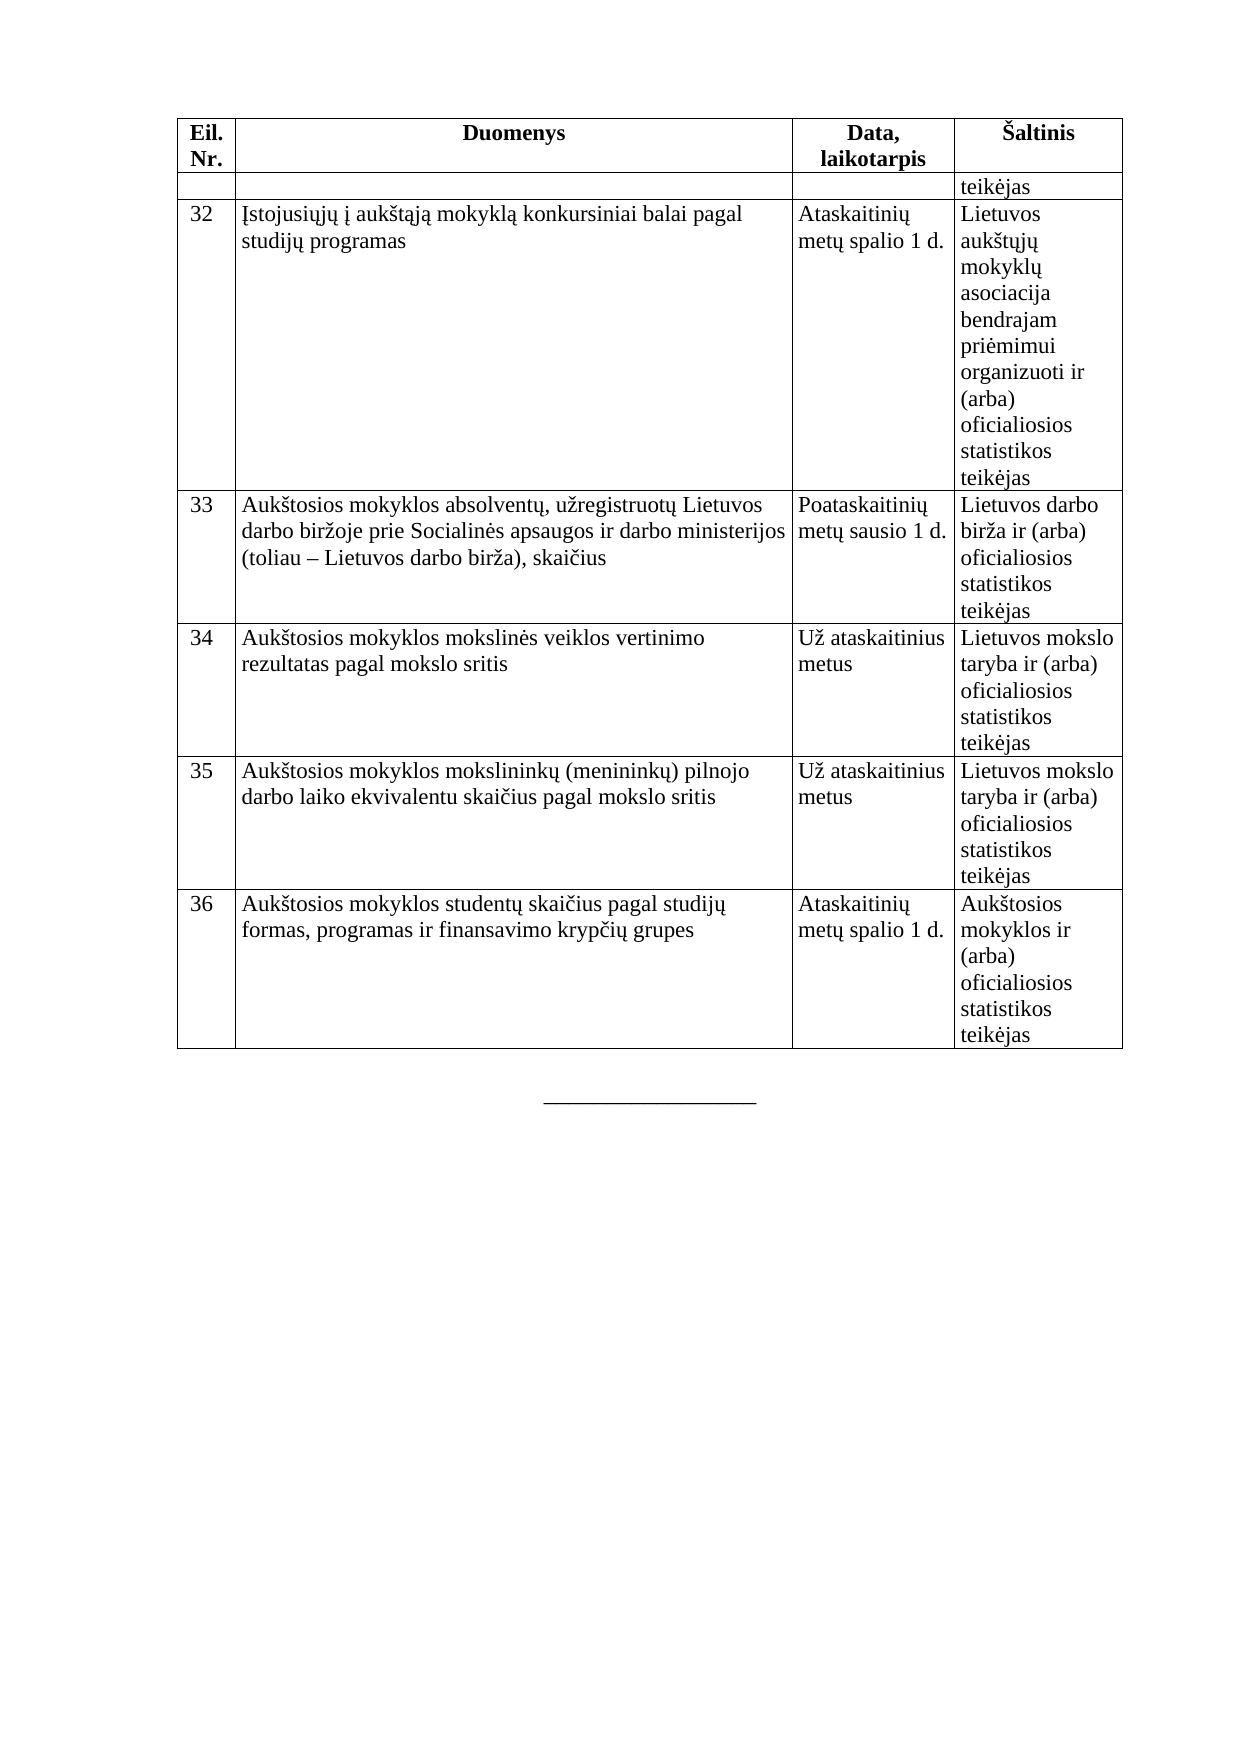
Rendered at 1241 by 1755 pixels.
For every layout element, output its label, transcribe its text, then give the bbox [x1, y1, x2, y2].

table_cell Poataskaitinių metų sausio 1 d. [793, 491, 954, 623]
table_cell Lietuvos aukštųjų mokyklų asociacija bendrajam priėmimui organizuoti ir (arba) oficialiosios statistikos teikėjas [955, 200, 1122, 490]
table_cell teikėjas [955, 173, 1122, 199]
table_cell Ataskaitinių metų spalio 1 d. [793, 890, 954, 1048]
table_cell [178, 173, 235, 199]
table_cell Aukštosios mokyklos studentų skaičius pagal studijų formas, programas ir finansavimo krypčių grupes [236, 890, 792, 1048]
table_cell 33 [178, 491, 235, 623]
table_cell 34 [178, 624, 235, 756]
table_cell Ataskaitinių metų spalio 1 d. [793, 200, 954, 490]
text _________________ [177, 1078, 1122, 1106]
table_header Data, laikotarpis [793, 119, 954, 172]
table_cell 36 [178, 890, 235, 1048]
table_cell Lietuvos darbo birža ir (arba) oficialiosios statistikos teikėjas [955, 491, 1122, 623]
table_cell Aukštosios mokyklos absolventų, užregistruotų Lietuvos darbo biržoje prie Socialinės apsaugos ir darbo ministerijos (toliau – Lietuvos darbo birža), skaičius [236, 491, 792, 623]
table_cell Lietuvos mokslo taryba ir (arba) oficialiosios statistikos teikėjas [955, 757, 1122, 889]
table_header Duomenys [236, 119, 792, 172]
table_cell [793, 173, 954, 199]
table_cell Įstojusiųjų į aukštąją mokyklą konkursiniai balai pagal studijų programas [236, 200, 792, 490]
table_cell [236, 173, 792, 199]
table_cell Aukštosios mokyklos ir (arba) oficialiosios statistikos teikėjas [955, 890, 1122, 1048]
table_cell Lietuvos mokslo taryba ir (arba) oficialiosios statistikos teikėjas [955, 624, 1122, 756]
table_header Šaltinis [955, 119, 1122, 172]
table_cell Už ataskaitinius metus [793, 624, 954, 756]
table_cell 35 [178, 757, 235, 889]
table_cell Aukštosios mokyklos mokslininkų (menininkų) pilnojo darbo laiko ekvivalentu skaičius pagal mokslo sritis [236, 757, 792, 889]
table_cell Aukštosios mokyklos mokslinės veiklos vertinimo rezultatas pagal mokslo sritis [236, 624, 792, 756]
table_cell 32 [178, 200, 235, 490]
table_header Eil. Nr. [178, 119, 235, 172]
table_cell Už ataskaitinius metus [793, 757, 954, 889]
